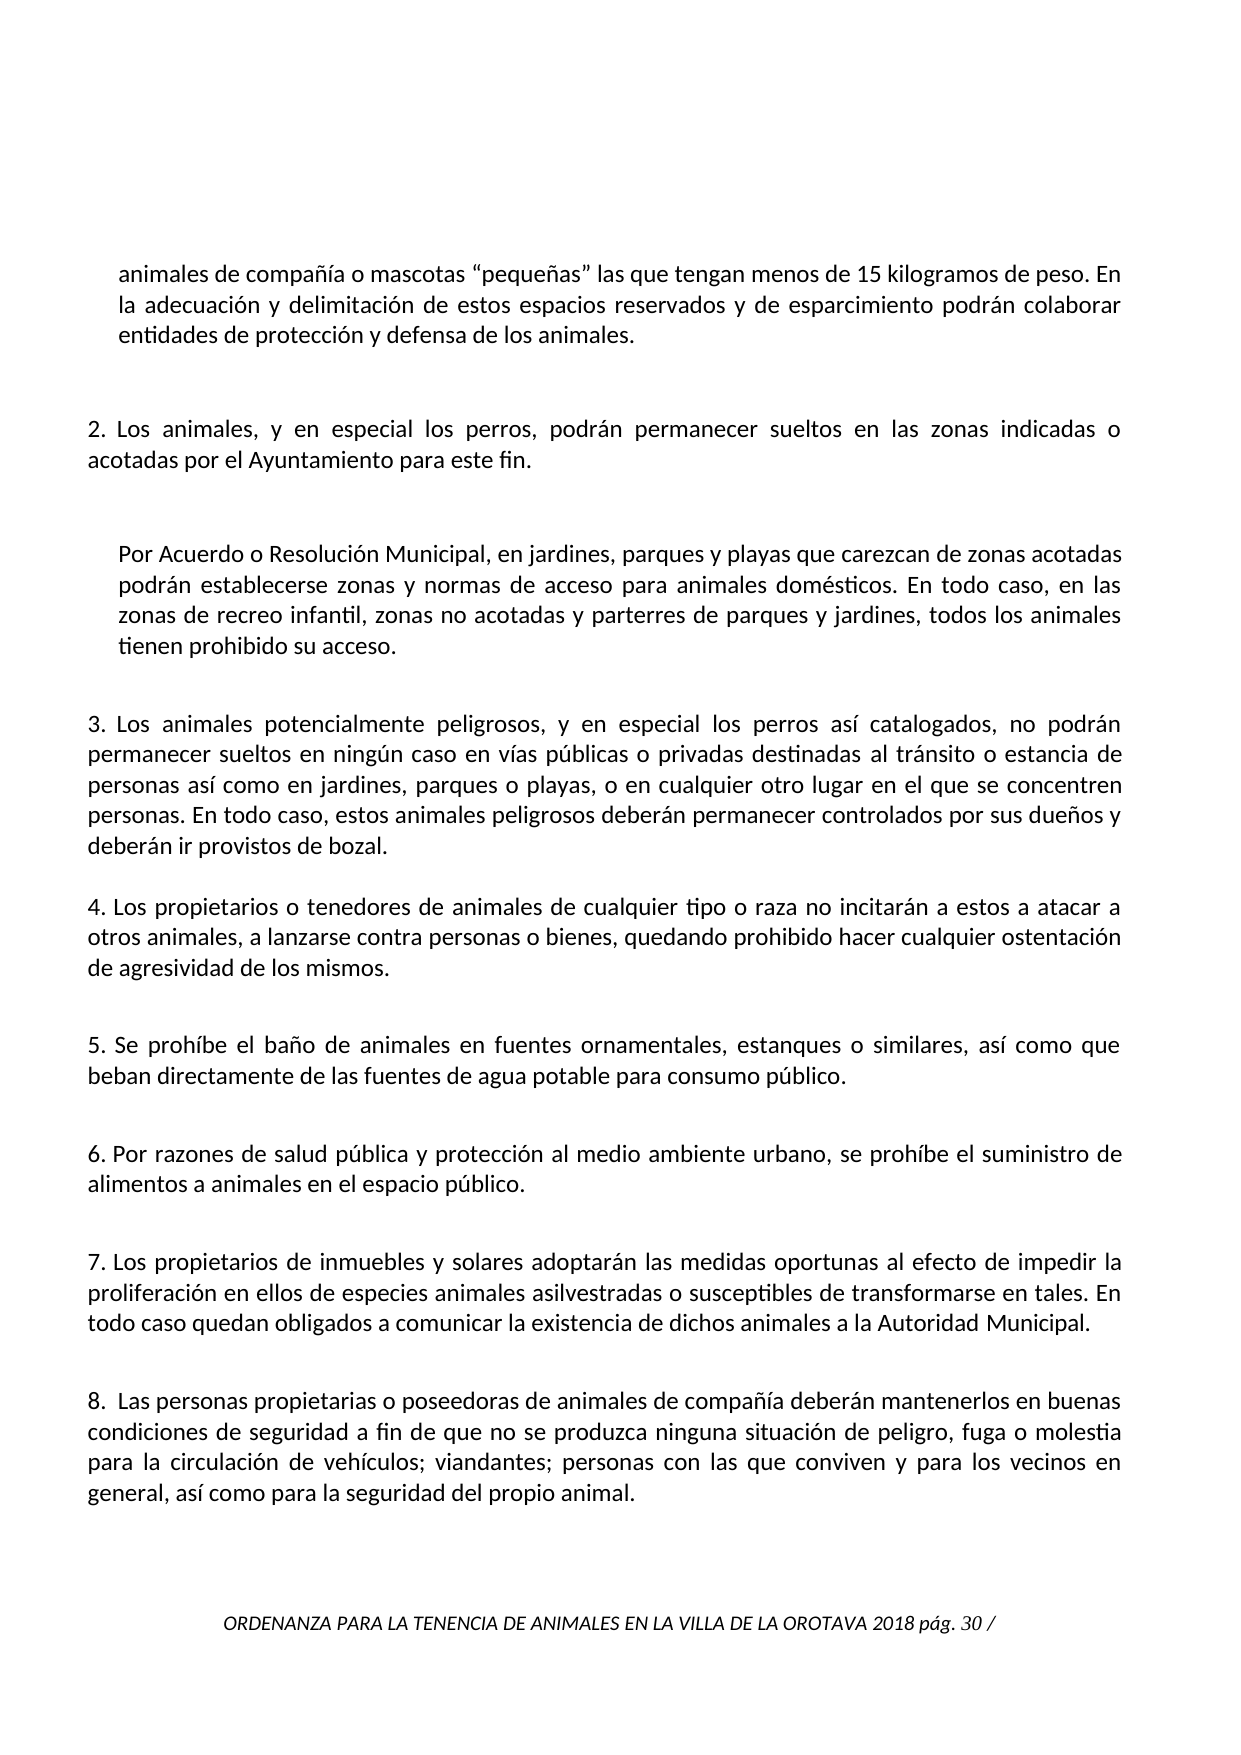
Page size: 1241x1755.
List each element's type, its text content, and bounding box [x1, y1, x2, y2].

list Por razones de salud pública y protección al medio ambiente urbano, se prohíbe el suministro de alimentos a animales en el espacio público. [87, 1138, 1122, 1199]
list Los animales, y en especial los perros, podrán permanecer sueltos en las zonas indicadas o acotadas por el Ayuntamiento para este fin. [87, 414, 1122, 475]
text Por Acuerdo o Resolución Municipal, en jardines, parques y playas que carezcan de zonas acotadas podrán establecerse zonas y normas de acceso para animales domésticos. En todo caso, en las zonas de recreo infantil, zonas no acotadas y parterres de parques y jardines, todos los animales tienen prohibido su acceso. [118, 538, 1123, 661]
list Los propietarios de inmuebles y solares adoptarán las medidas oportunas al efecto de impedir la proliferación en ellos de especies animales asilvestradas o susceptibles de transformarse en tales. En todo caso quedan obligados a comunicar la existencia de dichos animales a la Autoridad Municipal. [87, 1246, 1122, 1338]
list Las personas propietarias o poseedoras de animales de compañía deberán mantenerlos en buenas condiciones de seguridad a fin de que no se produzca ninguna situación de peligro, fuga o molestia para la circulación de vehículos; viandantes; personas con las que conviven y para los vecinos en general, así como para la seguridad del propio animal. [87, 1385, 1123, 1507]
text animales de compañía o mascotas “pequeñas” las que tengan menos de 15 kilogramos de peso. En la adecuación y delimitación de estos espacios reservados y de esparcimiento podrán colaborar entidades de protección y defensa de los animales. [118, 258, 1122, 350]
list Se prohíbe el baño de animales en fuentes ornamentales, estanques o similares, así como que beban directamente de las fuentes de agua potable para consumo público. [87, 1030, 1122, 1091]
list Los propietarios o tenedores de animales de cualquier tipo o raza no incitarán a estos a atacar a otros animales, a lanzarse contra personas o bienes, quedando prohibido hacer cualquier ostentación de agresividad de los mismos. [87, 891, 1123, 983]
list Los animales potencialmente peligrosos, y en especial los perros así catalogados, no podrán permanecer sueltos en ningún caso en vías públicas o privadas destinadas al tránsito o estancia de personas así como en jardines, parques o playas, o en cualquier otro lugar en el que se concentren personas. En todo caso, estos animales peligrosos deberán permanecer controlados por sus dueños y deberán ir provistos de bozal. [87, 708, 1122, 861]
